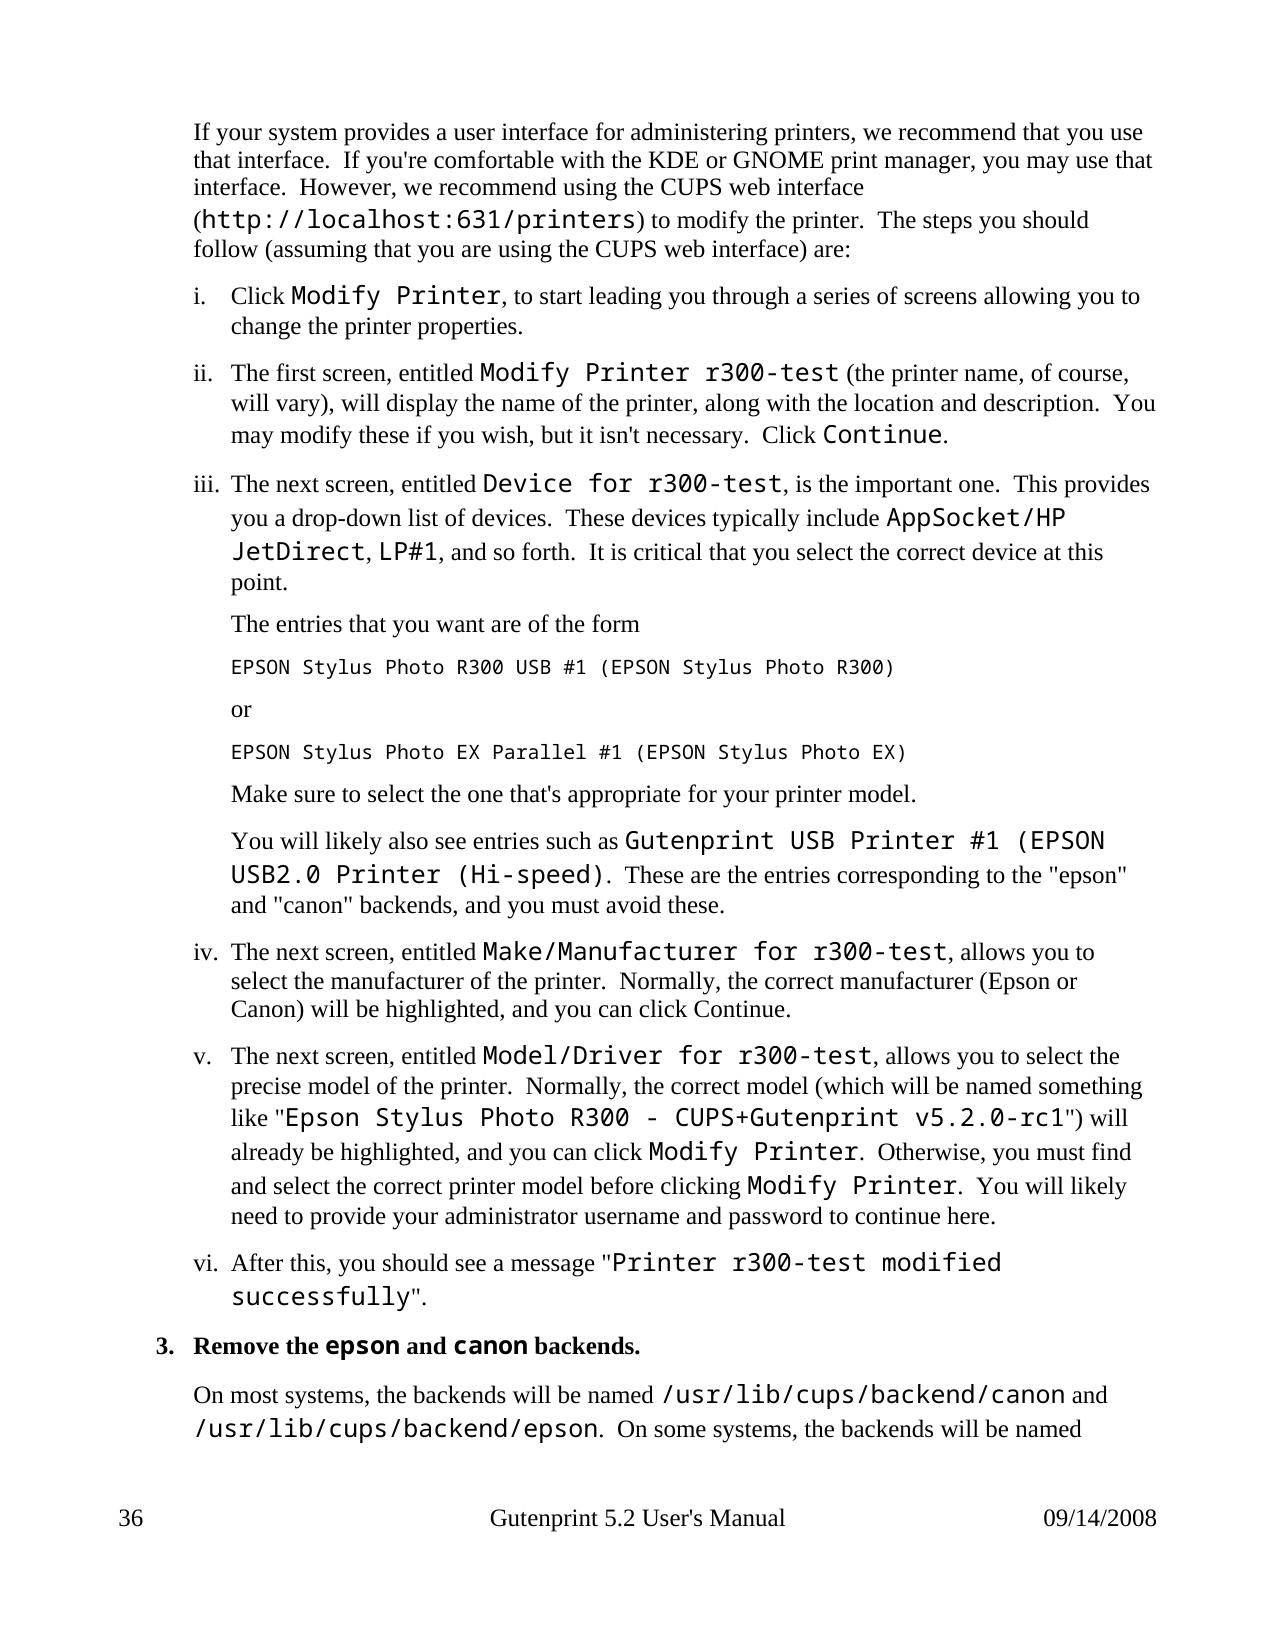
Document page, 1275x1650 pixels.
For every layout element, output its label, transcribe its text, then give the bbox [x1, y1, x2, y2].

list EPSON Stylus Photo EX Parallel #1 (EPSON Stylus Photo EX) [193, 738, 1157, 765]
list On most systems, the backends will be named /usr/lib/cups/backend/canon and /usr/lib/cups/backend/epson. On some systems, the backends will be named [156, 1377, 1157, 1445]
list Make sure to select the one that's appropriate for your printer model. [193, 780, 1157, 808]
list If your system provides a user interface for administering printers, we recommend that you use that interface. If you're comfortable with the KDE or GNOME print manager, you may use that interface. However, we recommend using the CUPS web interface (http://localhost:631/printers) to modify the printer. The steps you should follow (assuming that you are using the CUPS web interface) are: [156, 118, 1157, 263]
list The next screen, entitled Device for r300-test, is the important one. This provides you a drop-down list of devices. These devices typically include AppSocket/HP JetDirect, LP#1, and so forth. It is critical that you select the correct device at this point. [193, 466, 1157, 596]
list Remove the epson and canon backends. [156, 1328, 1157, 1362]
list The entries that you want are of the form [193, 611, 1157, 638]
list or [193, 695, 1157, 723]
list Click Modify Printer, to start leading you through a series of screens allowing you to change the printer properties. [193, 278, 1157, 340]
list You will likely also see entries such as Gutenprint USB Printer #1 (EPSON USB2.0 Printer (Hi-speed). These are the entries corresponding to the "epson" and "canon" backends, and you must avoid these. [193, 823, 1157, 918]
list The next screen, entitled Model/Driver for r300-test, allows you to select the precise model of the printer. Normally, the correct model (which will be named something like "Epson Stylus Photo R300 - CUPS+Gutenprint v5.2.0-rc1") will already be highlighted, and you can click Modify Printer. Otherwise, you must find and select the correct printer model before clicking Modify Printer. You will likely need to provide your administrator username and password to continue here. [193, 1038, 1157, 1229]
list The next screen, entitled Make/Manufacturer for r300-test, allows you to select the manufacturer of the printer. Normally, the correct manufacturer (Epson or Canon) will be highlighted, and you can click Continue. [193, 933, 1157, 1023]
list EPSON Stylus Photo R300 USB #1 (EPSON Stylus Photo R300) [193, 653, 1157, 680]
list The first screen, entitled Modify Printer r300-test (the printer name, of course, will vary), will display the name of the printer, along with the location and description. You may modify these if you wish, but it isn't necessary. Click Continue. [193, 355, 1157, 451]
list After this, you should see a message "Printer r300-test modified successfully". [193, 1244, 1157, 1313]
